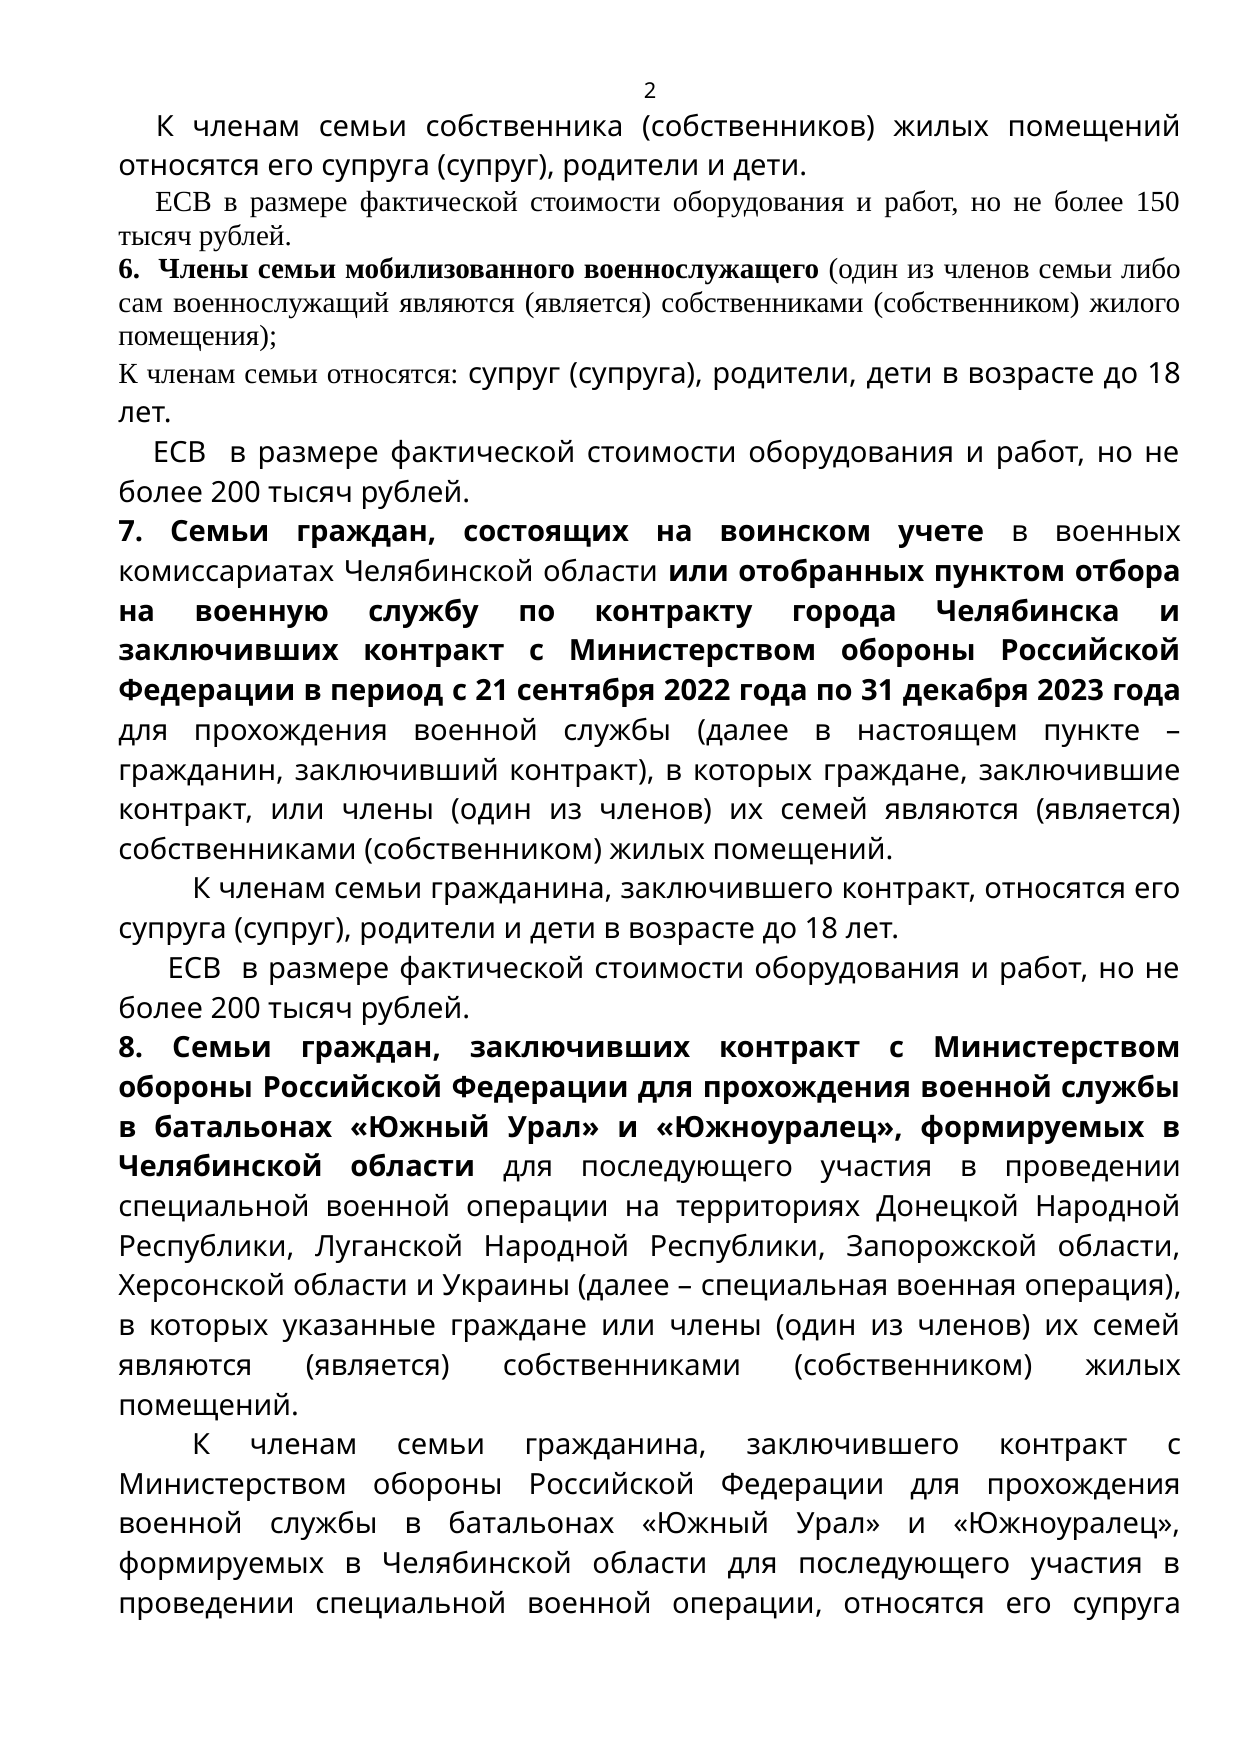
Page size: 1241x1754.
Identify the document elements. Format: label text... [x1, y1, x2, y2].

text К членам семьи гражданина, заключившего контракт с Министерством обороны Российской Федерации для прохождения военной службы в батальонах «Южный Урал» и «Южноуралец», формируемых в Челябинской области для последующего участия в проведении специальной военной операции, относятся его супруга [118, 1423, 1181, 1622]
text ЕСВ в размере фактической стоимости оборудования и работ, но не более 200 тысяч рублей. [118, 431, 1181, 511]
text 6. Члены семьи мобилизованного военнослужащего (один из членов семьи либо сам военнослужащий являются (является) собственниками (собственником) жилого помещения); [118, 251, 1181, 352]
text К членам семьи гражданина, заключившего контракт, относятся его супруга (супруг), родители и дети в возрасте до 18 лет. [118, 868, 1181, 947]
text ЕСВ в размере фактической стоимости оборудования и работ, но не более 150 тысяч рублей. [118, 184, 1181, 251]
text К членам семьи относятся: супруг (супруга), родители, дети в возрасте до 18 лет. [118, 352, 1181, 431]
text 7. Семьи граждан, состоящих на воинском учете в военных комиссариатах Челябинской области или отобранных пунктом отбора на военную службу по контракту города Челябинска и заключивших контракт с Министерством обороны Российской Федерации в период с 21 сентября 2022 года по 31 декабря 2023 года для прохождения военной службы (далее в настоящем пункте – гражданин, заключивший контракт), в которых граждане, заключившие контракт, или члены (один из членов) их семей являются (является) собственниками (собственником) жилых помещений. [118, 511, 1181, 868]
text ЕСВ в размере фактической стоимости оборудования и работ, но не более 200 тысяч рублей. [118, 947, 1181, 1027]
text 8. Семьи граждан, заключивших контракт с Министерством обороны Российской Федерации для прохождения военной службы в батальонах «Южный Урал» и «Южноуралец», формируемых в Челябинской области для последующего участия в проведении специальной военной операции на территориях Донецкой Народной Республики, Луганской Народной Республики, Запорожской области, Херсонской области и Украины (далее – специальная военная операция), в которых указанные граждане или члены (один из членов) их семей являются (является) собственниками (собственником) жилых помещений. [118, 1027, 1181, 1423]
text К членам семьи собственника (собственников) жилых помещений относятся его супруга (супруг), родители и дети. [118, 105, 1181, 184]
